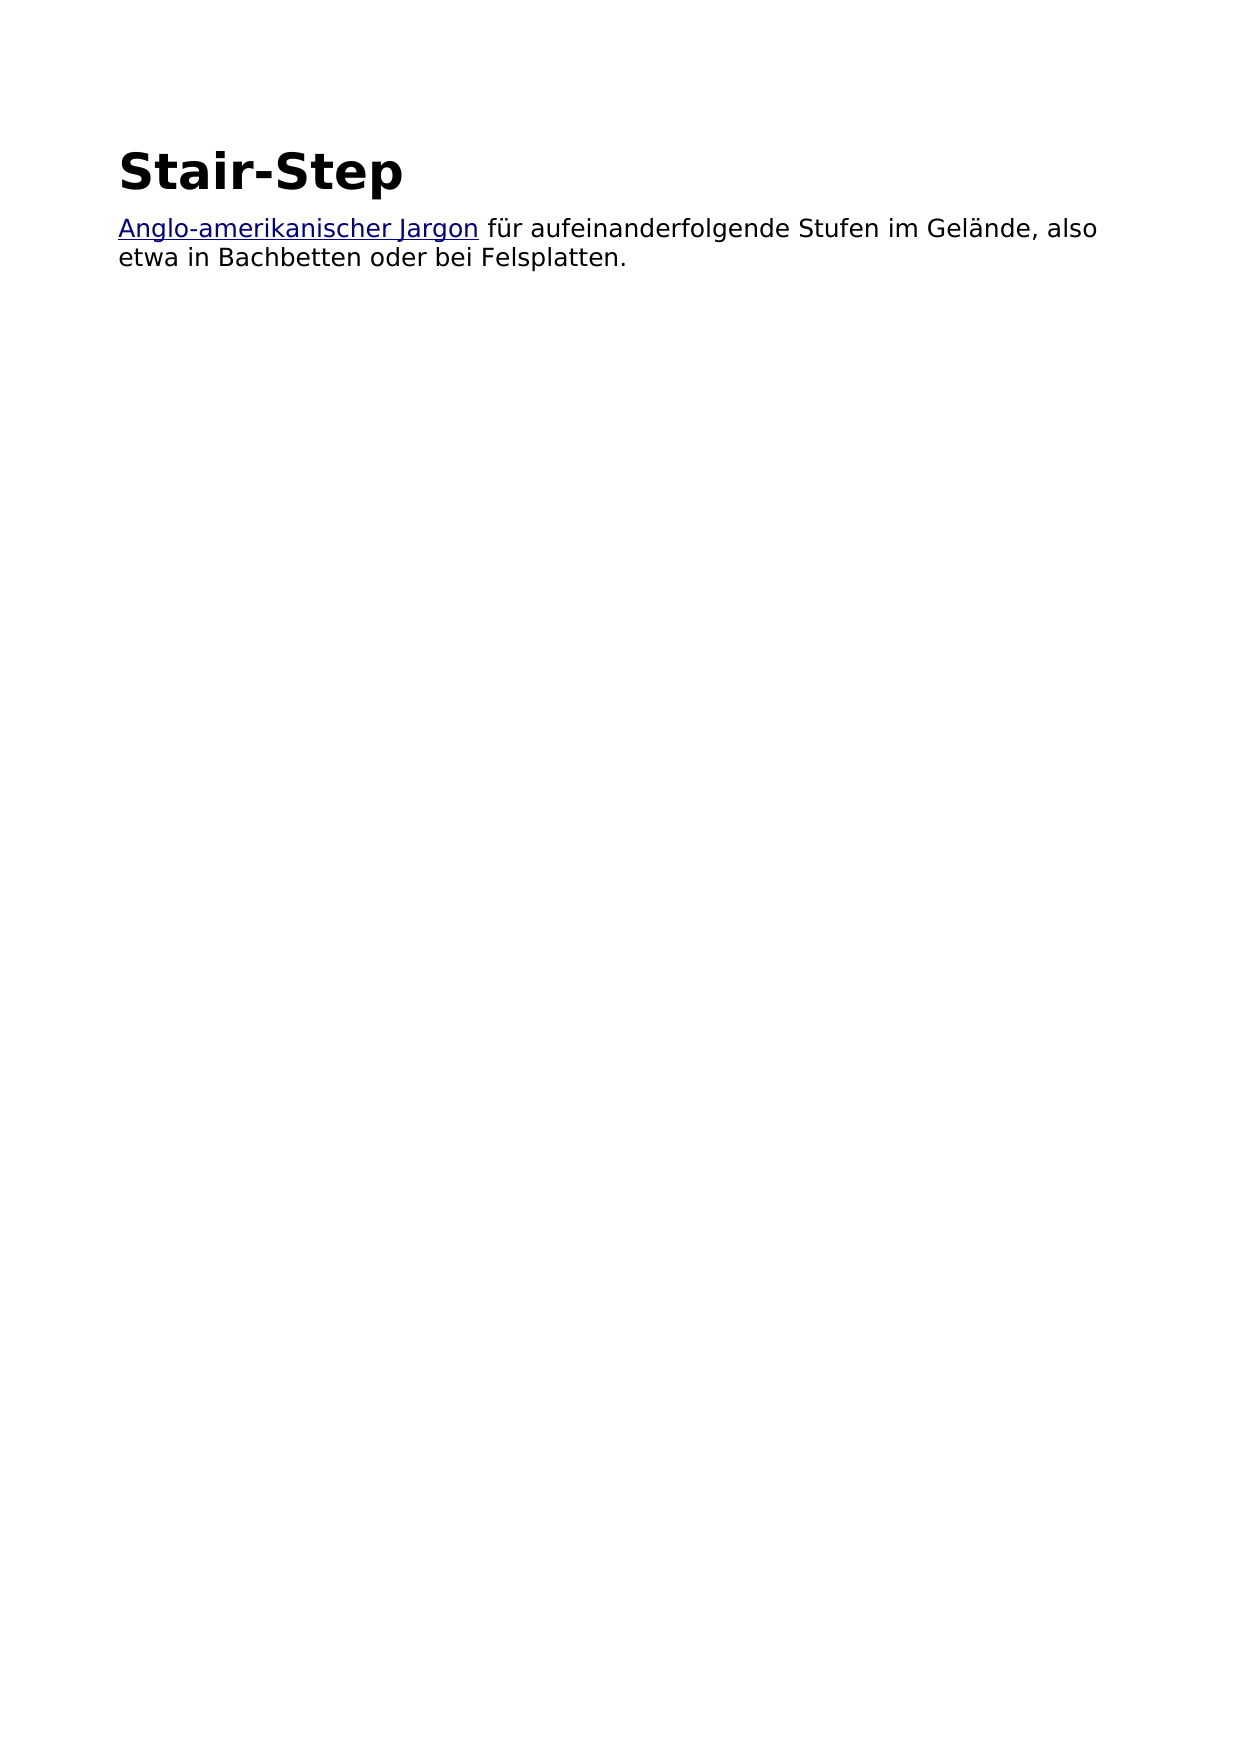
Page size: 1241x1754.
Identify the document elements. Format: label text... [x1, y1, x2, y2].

subtitle Stair-Step [118, 143, 1122, 201]
text Anglo-amerikanischer Jargon für aufeinanderfolgende Stufen im Gelände, also etwa in Bachbetten oder bei Felsplatten. [118, 214, 1122, 272]
